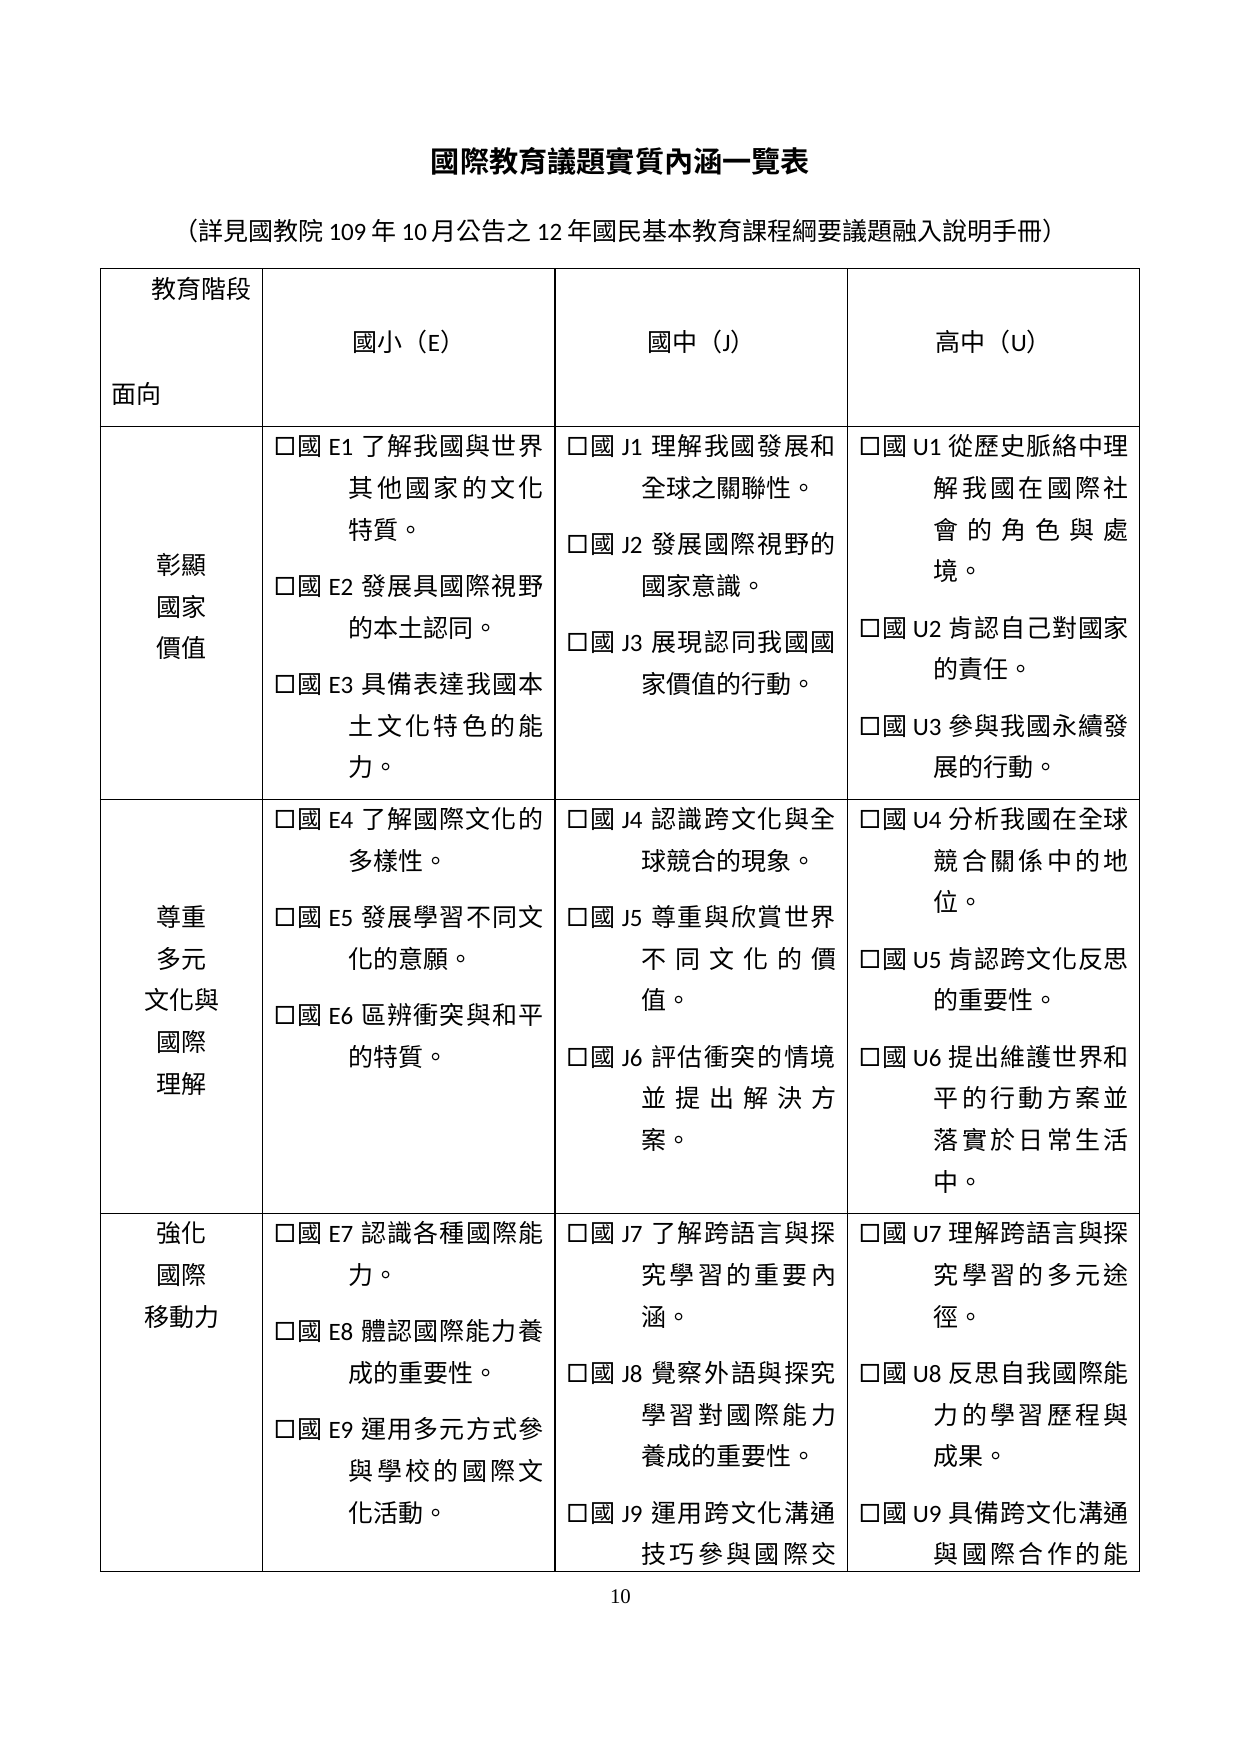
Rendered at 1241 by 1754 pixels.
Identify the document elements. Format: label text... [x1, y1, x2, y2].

table_cell 國J4 認識跨文化與全球競合的現象。 國J5 尊重與欣賞世界不同文化的價值。 國J6 評估衝突的情境並提出解決方案。 [556, 800, 847, 1213]
table_cell 國E7 認識各種國際能力。 國E8 體認國際能力養成的重要性。 國E9 運用多元方式參與學校的國際文化活動。 [263, 1214, 554, 1571]
table_cell 彰顯 國家 價值 [101, 427, 262, 798]
table_cell 尊重 多元 文化與 國際 理解 [101, 800, 262, 1213]
table_header 教育階段 面向 [101, 269, 262, 426]
table_cell 強化 國際 移動力 [101, 1214, 262, 1571]
table_cell 國U7 理解跨語言與探究學習的多元途徑。 國U8 反思自我國際能力的學習歷程與成果。 國U9 具備跨文化溝通與國際合作的能 [848, 1214, 1139, 1571]
table_cell 國U4 分析我國在全球競合關係中的地位。 國U5 肯認跨文化反思的重要性。 國U6 提出維護世界和平的行動方案並落實於日常生活中。 [848, 800, 1139, 1213]
table_header 國小（E） [263, 269, 554, 426]
table_cell 國J1 理解我國發展和全球之關聯性。 國J2 發展國際視野的國家意識。 國J3 展現認同我國國家價值的行動。 [556, 427, 847, 798]
table_header 國中（J） [556, 269, 847, 426]
text 國際教育議題實質內涵一覽表 [100, 138, 1140, 181]
table_header 高中（U） [848, 269, 1139, 426]
table_cell 國J7 了解跨語言與探究學習的重要內涵。 國J8 覺察外語與探究學習對國際能力養成的重要性。 國J9 運用跨文化溝通技巧參與國際交 [556, 1214, 847, 1571]
text （詳見國教院109年10月公告之12年國民基本教育課程綱要議題融入說明手冊） [100, 212, 1140, 248]
table_cell 國E4 了解國際文化的多樣性。 國E5 發展學習不同文化的意願。 國E6 區辨衝突與和平的特質。 [263, 800, 554, 1213]
table_cell 國E1 了解我國與世界其他國家的文化特質。 國E2 發展具國際視野的本土認同。 國E3 具備表達我國本土文化特色的能力。 [263, 427, 554, 798]
table_cell 國U1 從歷史脈絡中理解我國在國際社會的角色與處境。 國U2 肯認自己對國家的責任。 國U3 參與我國永續發展的行動。 [848, 427, 1139, 798]
